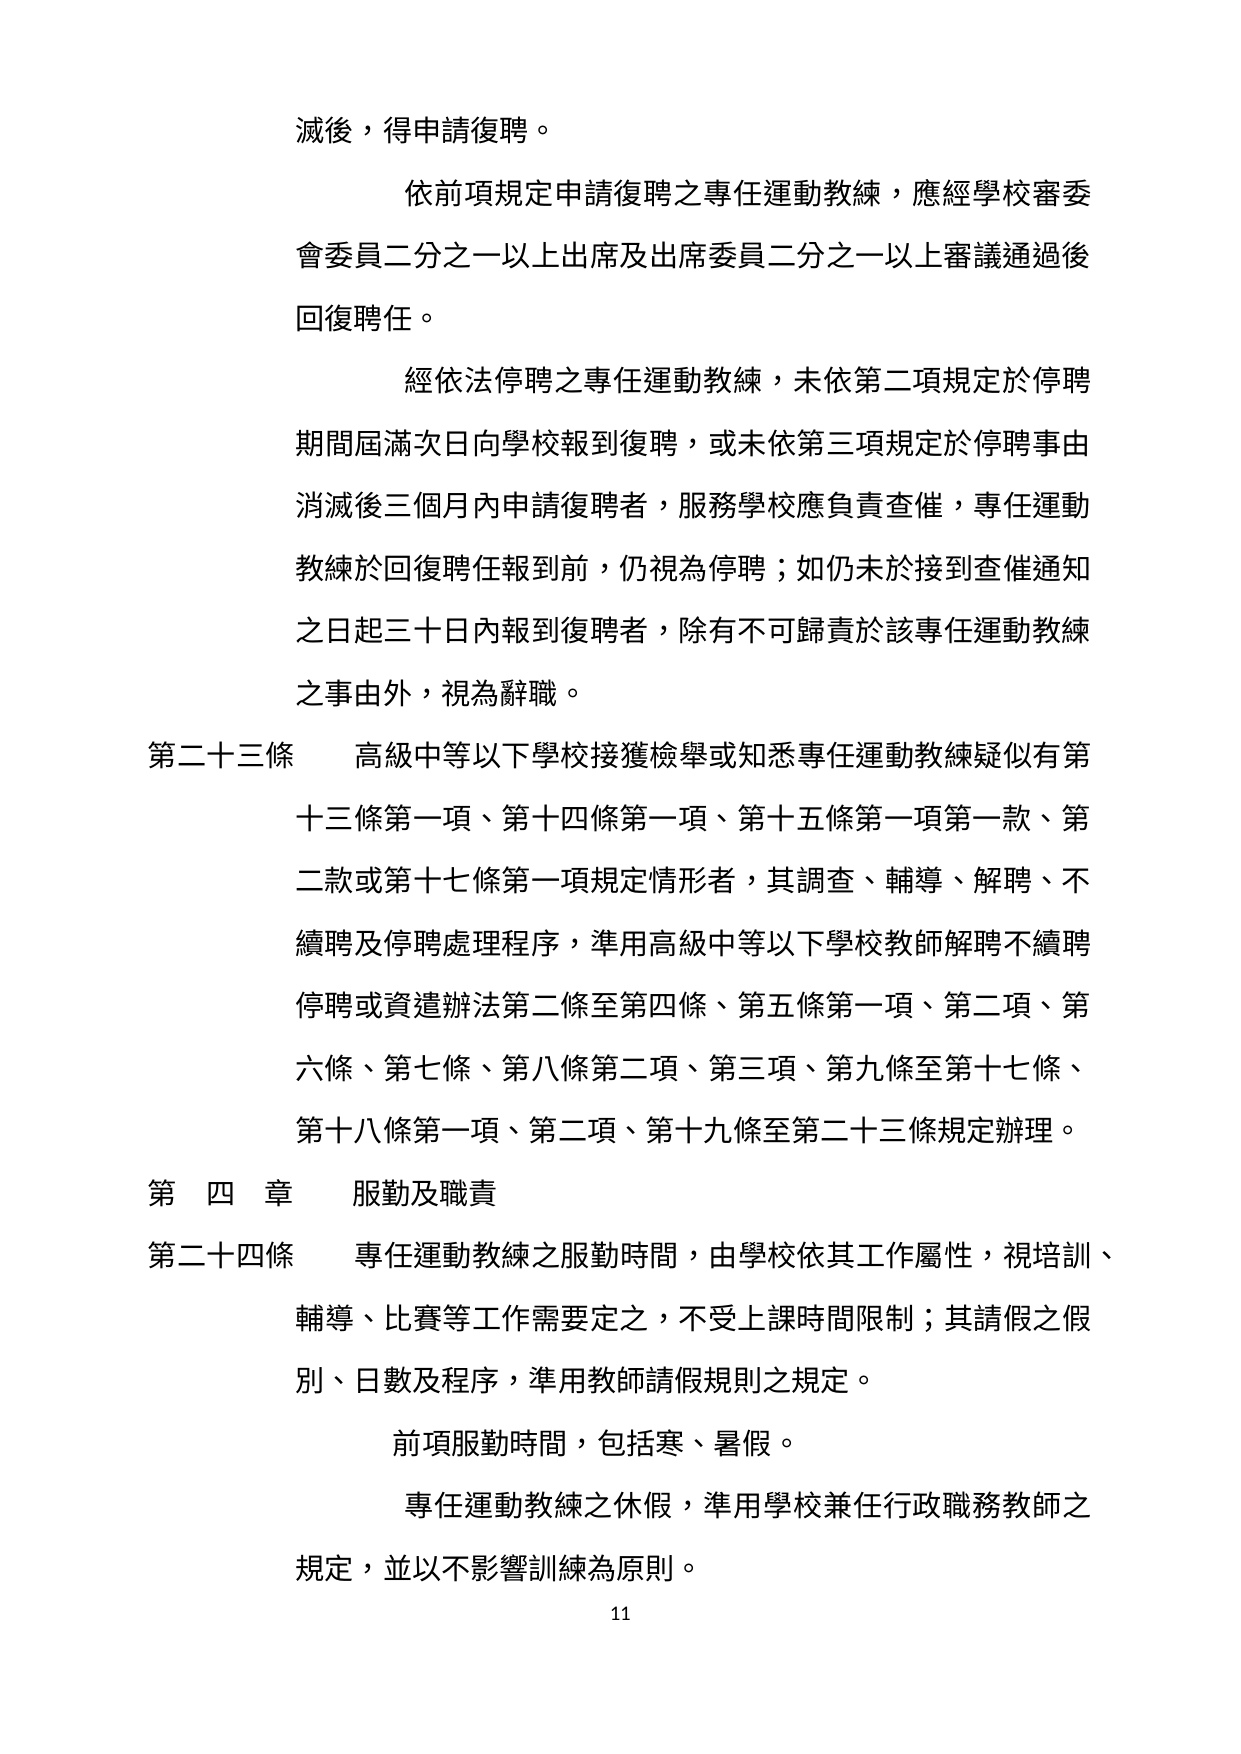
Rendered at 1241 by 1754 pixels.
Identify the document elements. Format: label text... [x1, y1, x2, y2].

text 專任運動教練之休假，準用學校兼任行政職務教師之規定，並以不影響訓練為原則。 [148, 1462, 1092, 1587]
text 經依法停聘之專任運動教練，未依第二項規定於停聘期間屆滿次日向學校報到復聘，或未依第三項規定於停聘事由消滅後三個月內申請復聘者，服務學校應負責查催，專任運動教練於回復聘任報到前，仍視為停聘；如仍未於接到查催通知之日起三十日內報到復聘者，除有不可歸責於該專任運動教練之事由外，視為辭職。 [148, 337, 1092, 712]
text 第二十三條 高級中等以下學校接獲檢舉或知悉專任運動教練疑似有第十三條第一項、第十四條第一項、第十五條第一項第一款、第二款或第十七條第一項規定情形者，其調查、輔導、解聘、不續聘及停聘處理程序，準用高級中等以下學校教師解聘不續聘停聘或資遣辦法第二條至第四條、第五條第一項、第二項、第六條、第七條、第八條第二項、第三項、第九條至第十七條、第十八條第一項、第二項、第十九條至第二十三條規定辦理。 [148, 712, 1092, 1150]
text 第 四 章 服勤及職責 [148, 1150, 1092, 1212]
text 前項服勤時間，包括寒、暑假。 [148, 1400, 1092, 1462]
text 依前項規定申請復聘之專任運動教練，應經學校審委會委員二分之一以上出席及出席委員二分之一以上審議通過後回復聘任。 [148, 150, 1092, 337]
text 滅後，得申請復聘。 [148, 87, 1092, 150]
text 第二十四條 專任運動教練之服勤時間，由學校依其工作屬性，視培訓、輔導、比賽等工作需要定之，不受上課時間限制；其請假之假別、日數及程序，準用教師請假規則之規定。 [148, 1212, 1092, 1400]
